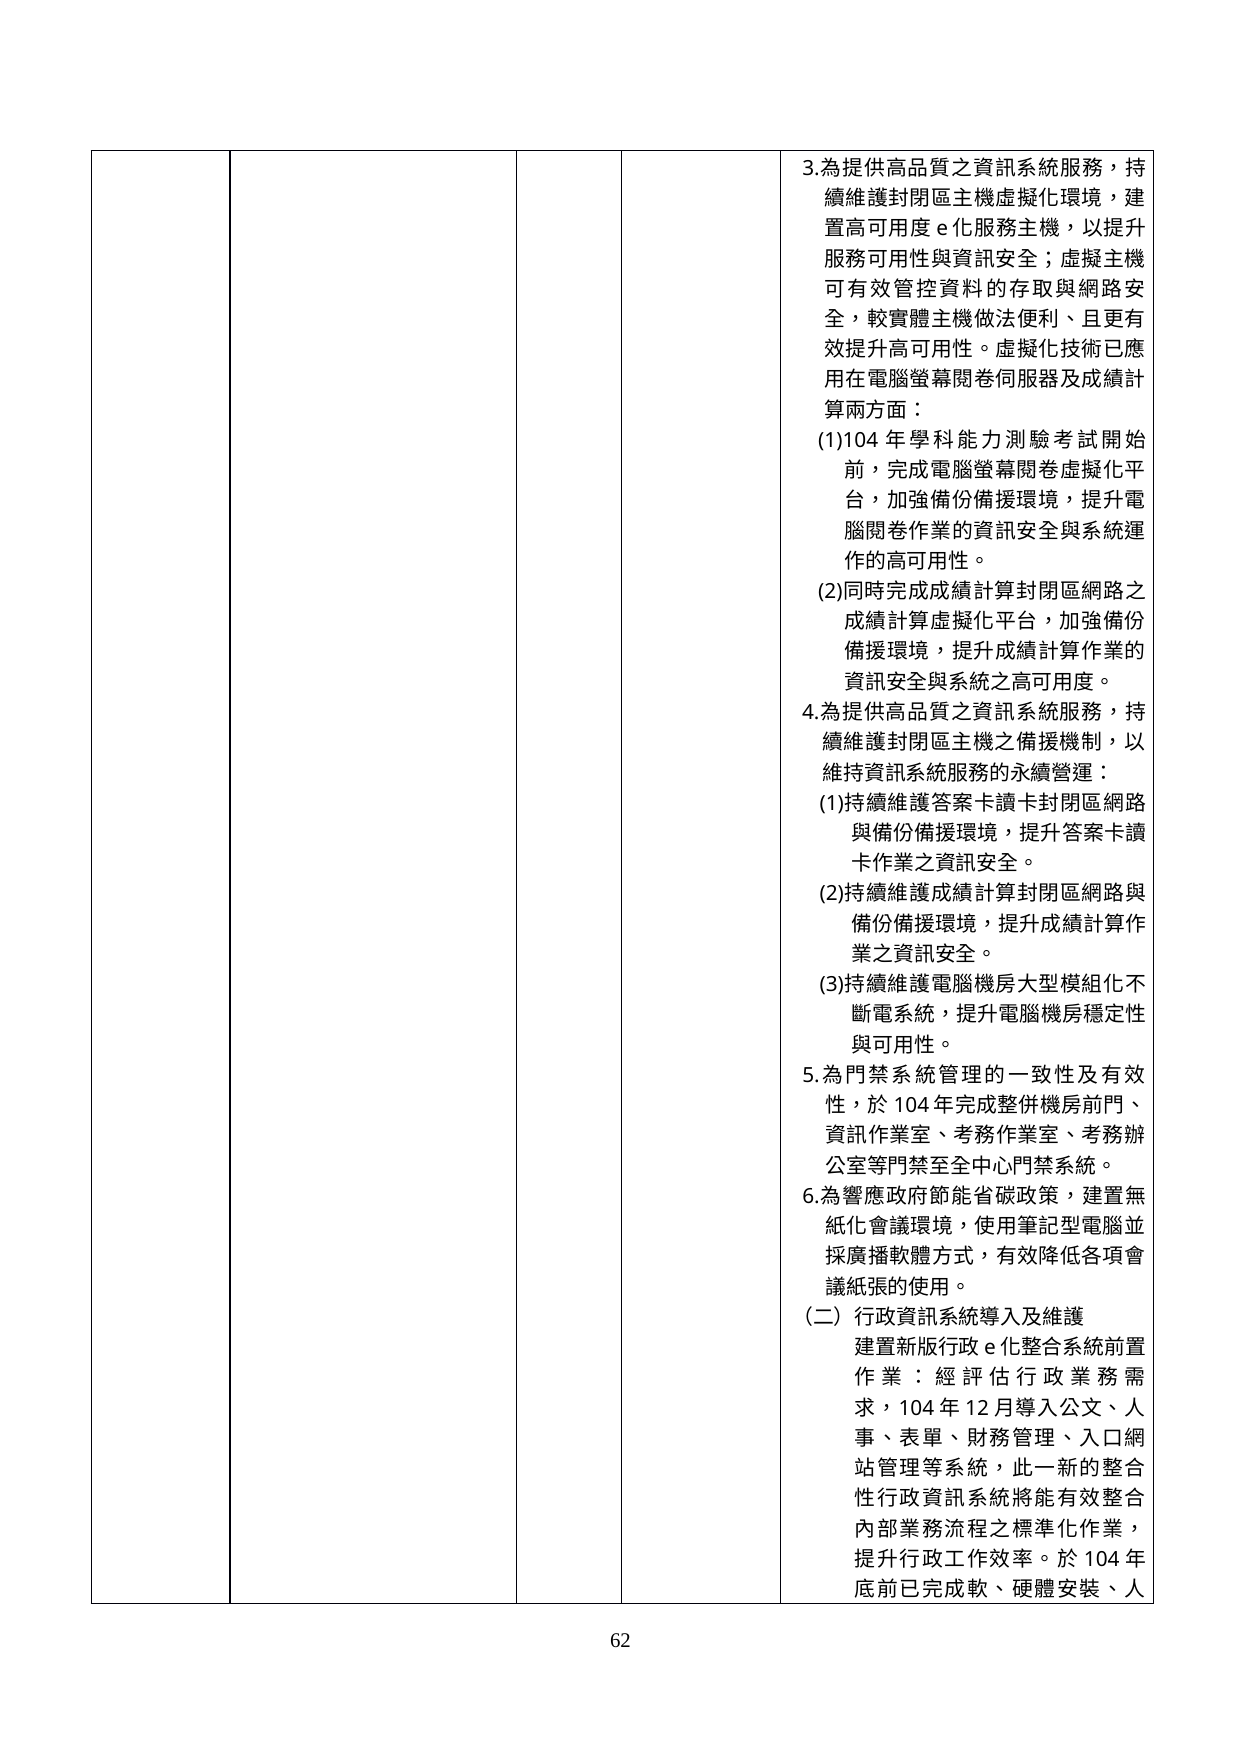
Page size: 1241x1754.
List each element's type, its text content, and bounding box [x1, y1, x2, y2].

table_cell [86, 150, 91, 1602]
table_cell [517, 151, 621, 1602]
table_cell [622, 151, 780, 1602]
table_cell [231, 151, 516, 1602]
table_cell [92, 151, 229, 1602]
table_cell 3.為提供高品質之資訊系統服務，持續維護封閉區主機虛擬化環境，建置高可用度e化服務主機，以提升服務可用性與資訊安全；虛擬主機可有效管控資料的存取與網路安全，較實體主機做法便利、且更有效提升高可用性。虛擬化技術已應用在電腦螢幕閱卷伺服器及成績計算兩方面： (1)104年學科能力測驗考試開始前，完成電腦螢幕閱卷虛擬化平台，加強備份備援環境，提升電腦閱卷作業的資訊安全與系統運作的高可用性。 (2)同時完成成績計算封閉區網路之成績計算虛擬化平台，加強備份備援環境，提升成績計算作業的資訊安全與系統之高可用度。 4.為提供高品質之資訊系統服務，持續維護封閉區主機之備援機制，以維持資訊系統服務的永續營運： (1)持續維護答案卡讀卡封閉區網路與備份備援環境，提升答案卡讀卡作業之資訊安全。 (2)持續維護成績計算封閉區網路與備份備援環境，提升成績計算作業之資訊安全。 (3)持續維護電腦機房大型模組化不斷電系統，提升電腦機房穩定性與可用性。 5.為門禁系統管理的一致性及有效性，於104年完成整併機房前門、資訊作業室、考務作業室、考務辦公室等門禁至全中心門禁系統。 6.為響應政府節能省碳政策，建置無紙化會議環境，使用筆記型電腦並採廣播軟體方式，有效降低各項會議紙張的使用。 （二）行政資訊系統導入及維護 建置新版行政e化整合系統前置作業：經評估行政業務需求，104年12月導入公文、人事、表單、財務管理、入口網站管理等系統，此一新的整合性行政資訊系統將能有效整合內部業務流程之標準化作業，提升行政工作效率。於104年底前已完成軟、硬體安裝、人 [781, 151, 1153, 1602]
